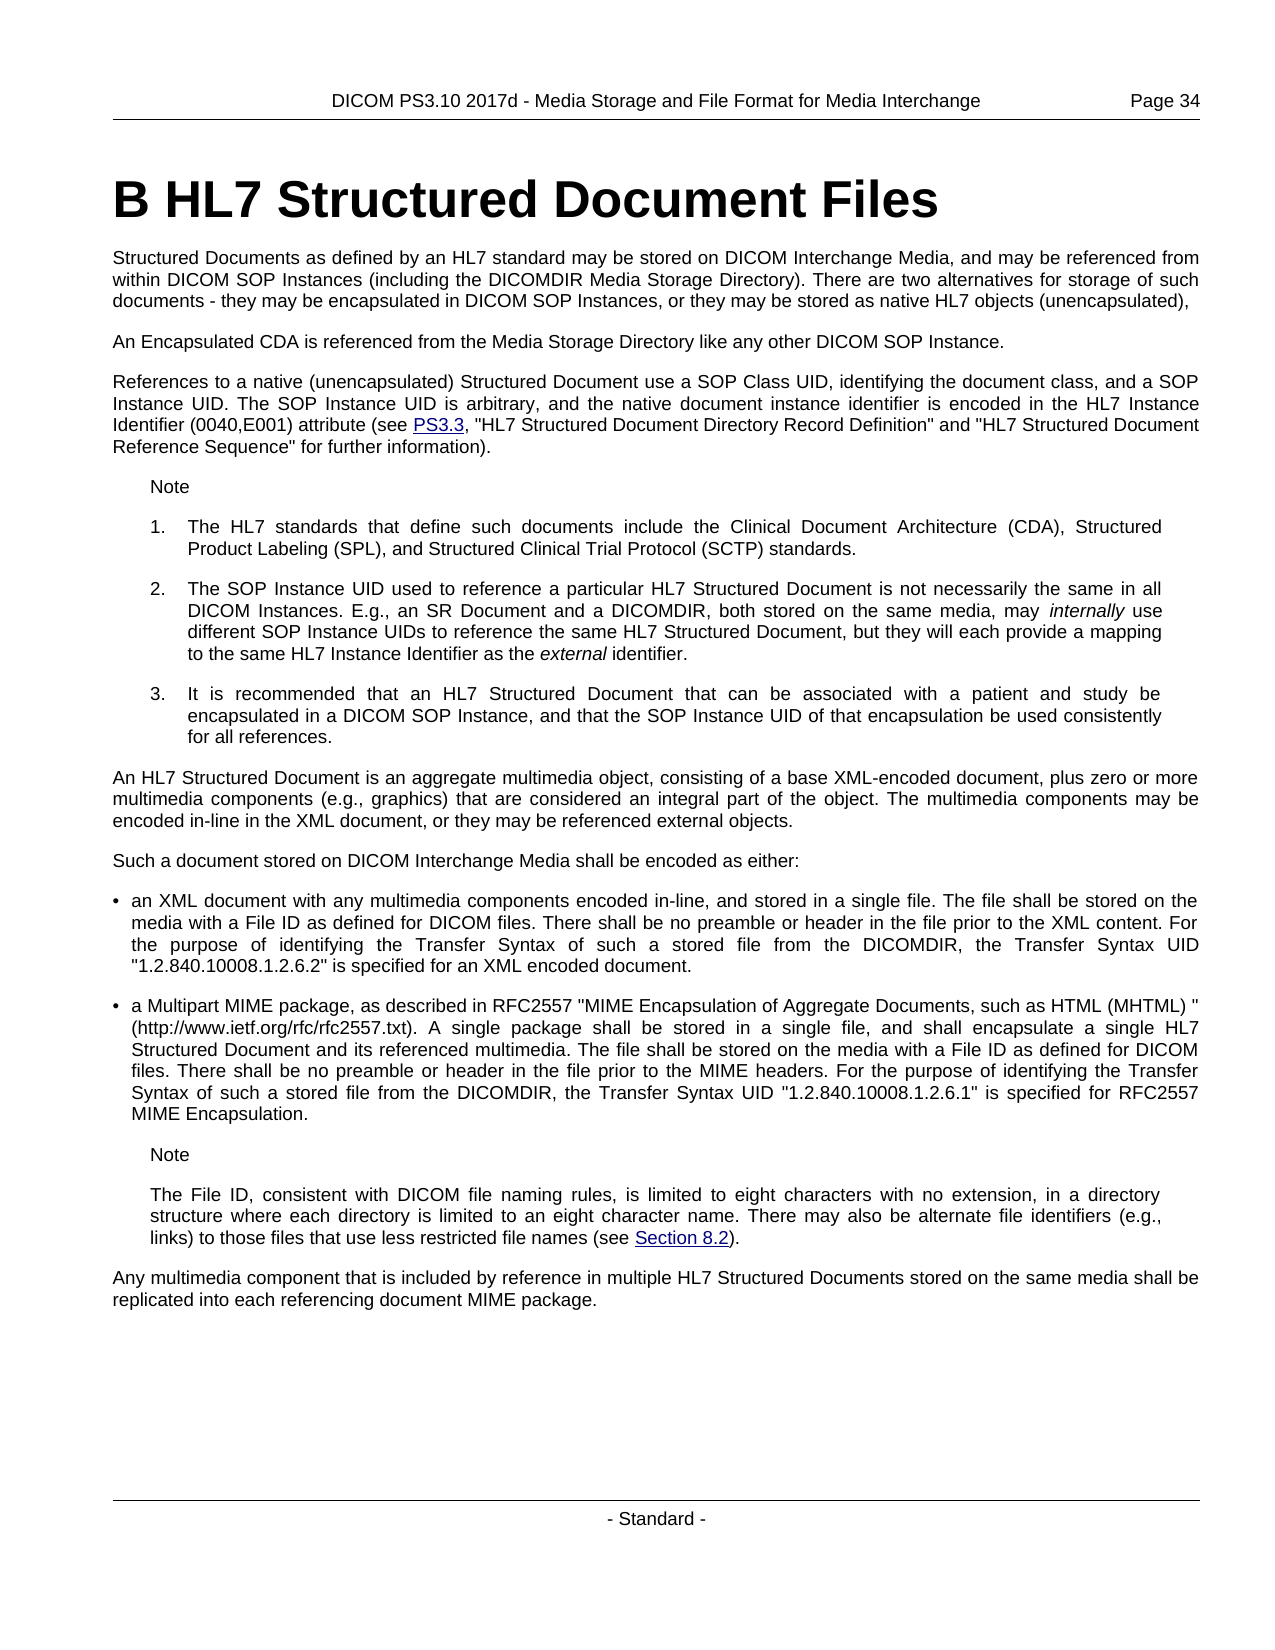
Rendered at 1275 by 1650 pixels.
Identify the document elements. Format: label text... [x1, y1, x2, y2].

text Any multimedia component that is included by reference in multiple HL7 Structured Documents stored on the same media shall be replicated into each referencing document MIME package. [112, 1267, 1200, 1310]
text The File ID, consistent with DICOM file naming rules, is limited to eight characters with no extension, in a directory structure where each directory is limited to an eight character name. There may also be alternate file identifiers (e.g., links) to those files that use less restricted file names (see Section 8.2). [150, 1184, 1162, 1248]
list a Multipart MIME package, as described in RFC2557 "MIME Encapsulation of Aggregate Documents, such as HTML (MHTML) " (http://www.ietf.org/rfc/rfc2557.txt). A single package shall be stored in a single file, and shall encapsulate a single HL7 Structured Document and its referenced multimedia. The file shall be stored on the media with a File ID as defined for DICOM files. There shall be no preamble or header in the file prior to the MIME headers. For the purpose of identifying the Transfer Syntax of such a stored file from the DICOMDIR, the Transfer Syntax UID "1.2.840.10008.1.2.6.1" is specified for RFC2557 MIME Encapsulation. [112, 995, 1200, 1124]
text An HL7 Structured Document is an aggregate multimedia object, consisting of a base XML-encoded document, plus zero or more multimedia components (e.g., graphics) that are considered an integral part of the object. The multimedia components may be encoded in-line in the XML document, or they may be referenced external objects. [112, 766, 1200, 831]
text B HL7 Structured Document Files [112, 169, 1200, 228]
text References to a native (unencapsulated) Structured Document use a SOP Class UID, identifying the document class, and a SOP Instance UID. The SOP Instance UID is arbitrary, and the native document instance identifier is encoded in the HL7 Instance Identifier (0040,E001) attribute (see PS3.3, "HL7 Structured Document Directory Record Definition" and "HL7 Structured Document Reference Sequence" for further information). [112, 371, 1200, 457]
text Such a document stored on DICOM Interchange Media shall be encoded as either: [112, 850, 1200, 871]
text An Encapsulated CDA is referenced from the Media Storage Directory like any other DICOM SOP Instance. [112, 331, 1200, 352]
text Structured Documents as defined by an HL7 standard may be stored on DICOM Interchange Media, and may be referenced from within DICOM SOP Instances (including the DICOMDIR Media Storage Directory). There are two alternatives for storage of such documents - they may be encapsulated in DICOM SOP Instances, or they may be stored as native HL7 objects (unencapsulated), [112, 247, 1200, 312]
list an XML document with any multimedia components encoded in-line, and stored in a single file. The file shall be stored on the media with a File ID as defined for DICOM files. There shall be no preamble or header in the file prior to the XML content. For the purpose of identifying the Transfer Syntax of such a stored file from the DICOMDIR, the Transfer Syntax UID "1.2.840.10008.1.2.6.2" is specified for an XML encoded document. [112, 890, 1200, 976]
list The HL7 standards that define such documents include the Clinical Document Architecture (CDA), Structured Product Labeling (SPL), and Structured Clinical Trial Protocol (SCTP) standards. [150, 516, 1162, 559]
text Note [150, 476, 1162, 497]
text Note [150, 1143, 1162, 1165]
list It is recommended that an HL7 Structured Document that can be associated with a patient and study be encapsulated in a DICOM SOP Instance, and that the SOP Instance UID of that encapsulation be used consistently for all references. [150, 683, 1162, 748]
list The SOP Instance UID used to reference a particular HL7 Structured Document is not necessarily the same in all DICOM Instances. E.g., an SR Document and a DICOMDIR, both stored on the same media, may internally use different SOP Instance UIDs to reference the same HL7 Structured Document, but they will each provide a mapping to the same HL7 Instance Identifier as the external identifier. [150, 578, 1162, 664]
